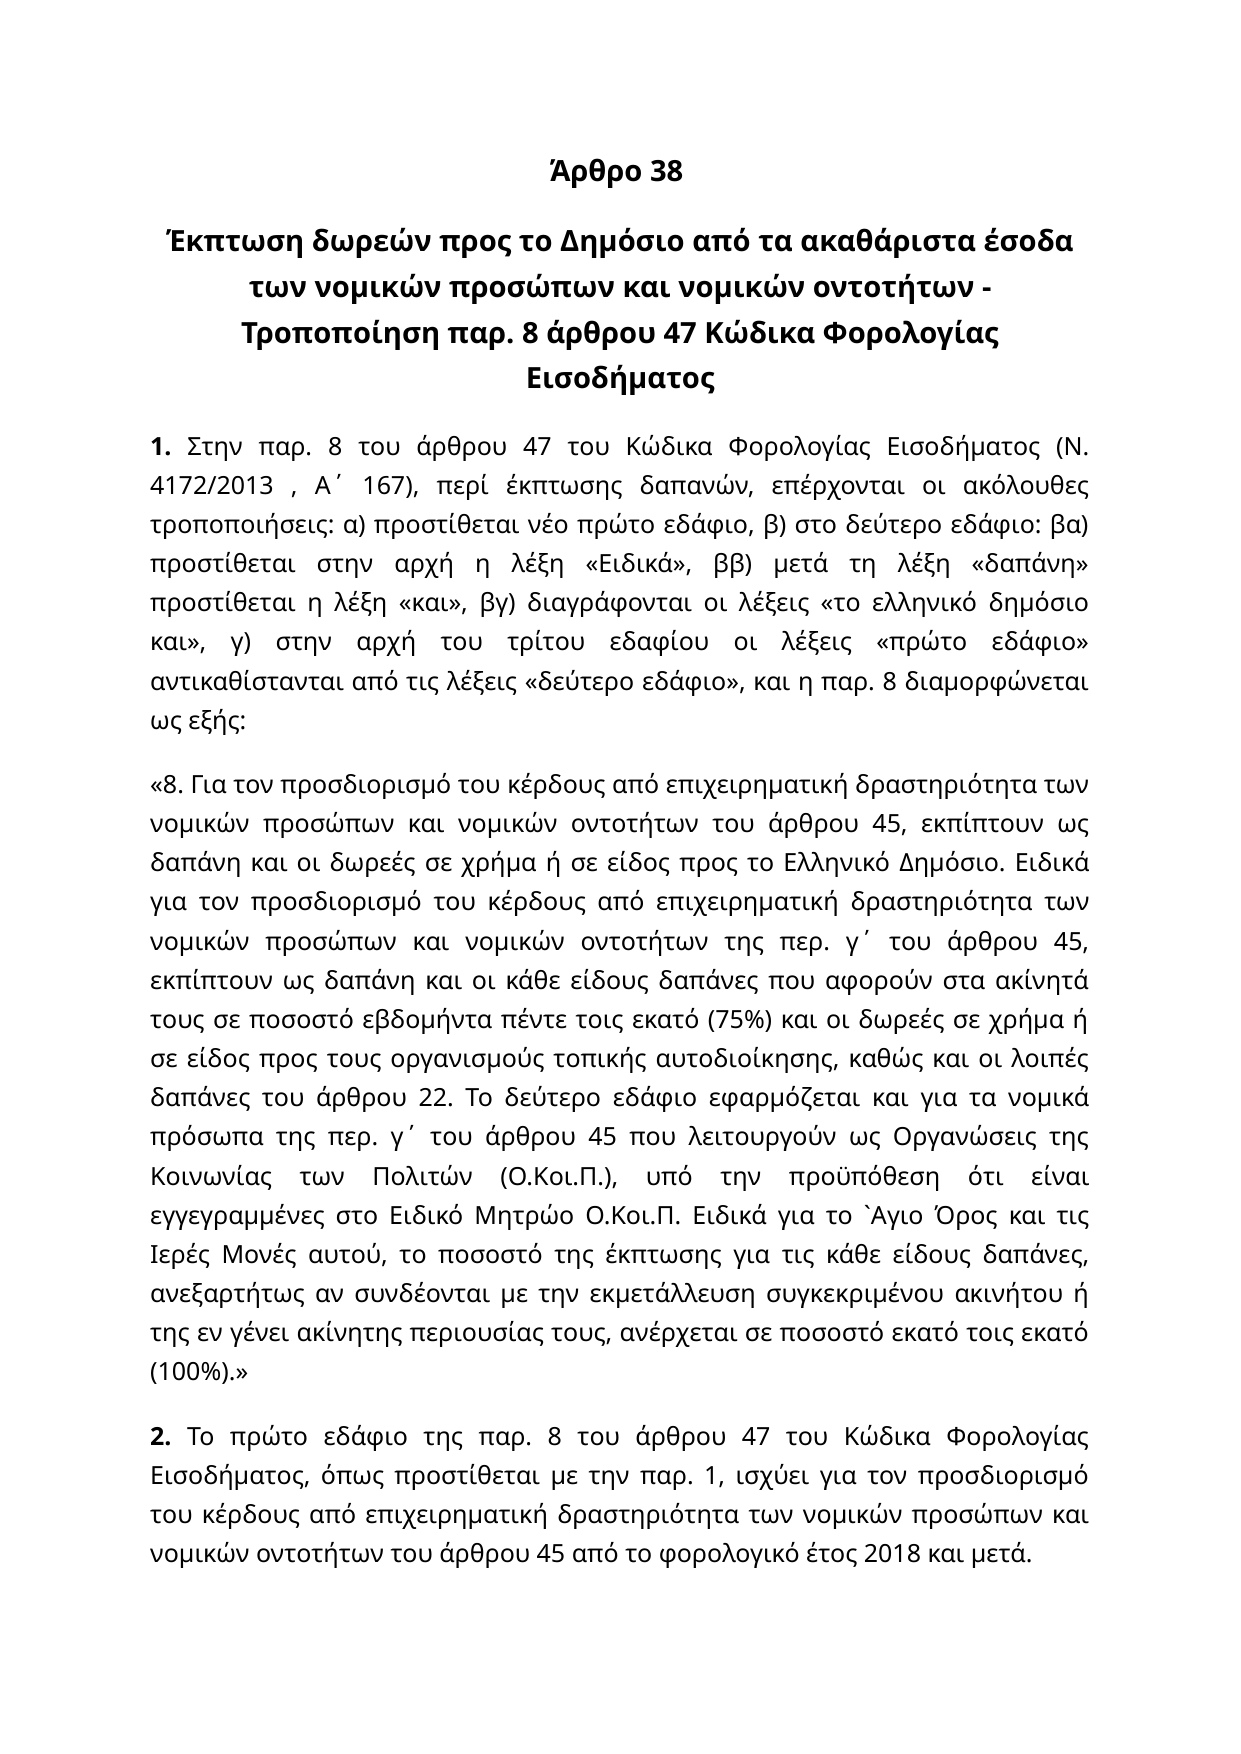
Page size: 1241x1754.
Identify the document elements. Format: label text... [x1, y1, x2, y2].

subtitle Έκπτωση δωρεών προς το Δημόσιο από τα ακαθάριστα έσοδα των νομικών προσώπων και νομικών οντοτήτων - Τροποποίηση παρ. 8 άρθρου 47 Κώδικα Φορολογίας Εισοδήματος [150, 221, 1090, 397]
text 2. Το πρώτο εδάφιο της παρ. 8 του άρθρου 47 του Κώδικα Φορολογίας Εισοδήματος, όπως προστίθεται με την παρ. 1, ισχύει για τον προσδιορισμό του κέρδους από επιχειρηματική δραστηριότητα των νομικών προσώπων και νομικών οντοτήτων του άρθρου 45 από το φορολογικό έτος 2018 και μετά. [150, 1418, 1090, 1570]
text «8. Για τον προσδιορισμό του κέρδους από επιχειρηματική δραστηριότητα των νομικών προσώπων και νομικών οντοτήτων του άρθρου 45, εκπίπτουν ως δαπάνη και οι δωρεές σε χρήμα ή σε είδος προς το Ελληνικό Δημόσιο. Ειδικά για τον προσδιορισμό του κέρδους από επιχειρηματική δραστηριότητα των νομικών προσώπων και νομικών οντοτήτων της περ. γ΄ του άρθρου 45, εκπίπτουν ως δαπάνη και οι κάθε είδους δαπάνες που αφορούν στα ακίνητά τους σε ποσοστό εβδομήντα πέντε τοις εκατό (75%) και οι δωρεές σε χρήμα ή σε είδος προς τους οργανισμούς τοπικής αυτοδιοίκησης, καθώς και οι λοιπές δαπάνες του άρθρου 22. Το δεύτερο εδάφιο εφαρμόζεται και για τα νομικά πρόσωπα της περ. γ΄ του άρθρου 45 που λειτουργούν ως Οργανώσεις της Κοινωνίας των Πολιτών (Ο.Κοι.Π.), υπό την προϋπόθεση ότι είναι εγγεγραμμένες στο Ειδικό Μητρώο Ο.Κοι.Π. Ειδικά για το `Αγιο Όρος και τις Ιερές Μονές αυτού, το ποσοστό της έκπτωσης για τις κάθε είδους δαπάνες, ανεξαρτήτως αν συνδέονται με την εκμετάλλευση συγκεκριμένου ακινήτου ή της εν γένει ακίνητης περιουσίας τους, ανέρχεται σε ποσοστό εκατό τοις εκατό (100%).» [150, 766, 1090, 1388]
text 1. Στην παρ. 8 του άρθρου 47 του Κώδικα Φορολογίας Εισοδήματος (N. 4172/2013 , Α΄ 167), περί έκπτωσης δαπανών, επέρχονται οι ακόλουθες τροποποιήσεις: α) προστίθεται νέο πρώτο εδάφιο, β) στο δεύτερο εδάφιο: βα) προστίθεται στην αρχή η λέξη «Ειδικά», ββ) μετά τη λέξη «δαπάνη» προστίθεται η λέξη «και», βγ) διαγράφονται οι λέξεις «το ελληνικό δημόσιο και», γ) στην αρχή του τρίτου εδαφίου οι λέξεις «πρώτο εδάφιο» αντικαθίστανται από τις λέξεις «δεύτερο εδάφιο», και η παρ. 8 διαμορφώνεται ως εξής: [150, 428, 1090, 736]
subtitle Άρθρο 38 [150, 150, 1090, 190]
